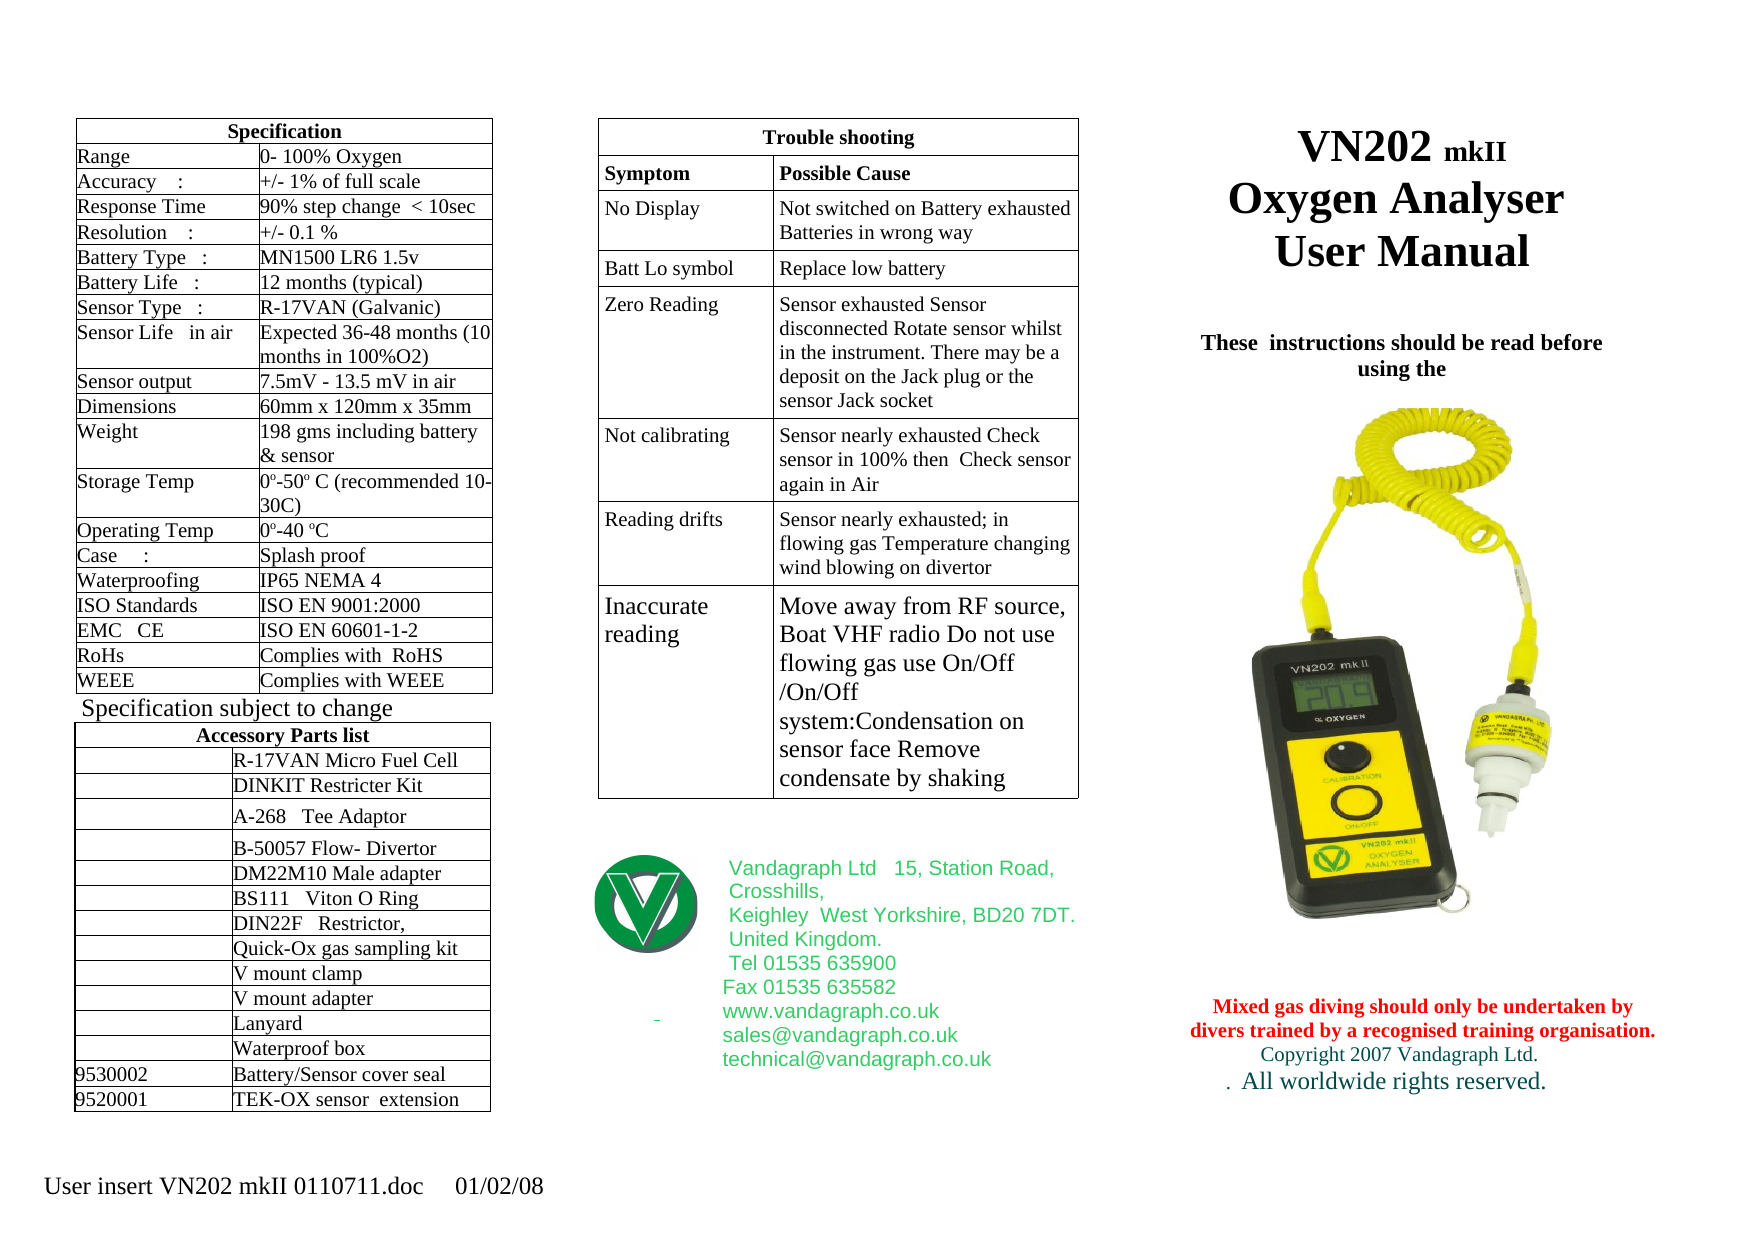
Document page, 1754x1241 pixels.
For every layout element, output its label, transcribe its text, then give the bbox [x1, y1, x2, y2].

table_cell Sensor nearly exhausted Check sensor in 100% then Check sensor again in Air [774, 419, 1078, 501]
table_cell MN1500 LR6 1.5v [260, 245, 492, 269]
table_cell 7.5mV - 13.5 mV in air [260, 369, 492, 393]
text These instructions should be read before [1130, 329, 1673, 355]
table_cell Waterproofing [77, 568, 259, 592]
table_cell ISO EN 60601-1-2 [260, 618, 492, 642]
table_cell Inaccurate reading [599, 586, 773, 798]
table_cell [491, 798, 549, 828]
table_cell [491, 960, 549, 985]
table_cell [491, 910, 549, 935]
table_cell [76, 986, 232, 1010]
table_header [491, 722, 549, 747]
table_cell Not switched on Battery exhausted Batteries in wrong way [774, 191, 1078, 250]
table_header Accessory Parts list [76, 723, 490, 747]
table_cell Accuracy : [77, 169, 259, 193]
table_cell RoHs [77, 643, 259, 667]
text Keighley West Yorkshire, BD20 7DT. United Kingdom. [699, 903, 1130, 951]
table_cell ISO EN 9001:2000 [260, 593, 492, 617]
table_cell [491, 1035, 549, 1060]
text Oxygen Analyser [1130, 171, 1673, 223]
table_cell BS111 Viton O Ring [233, 886, 490, 910]
table_cell Batt Lo symbol [599, 251, 773, 286]
table_cell R-17VAN Micro Fuel Cell [233, 748, 490, 772]
table_cell Reading drifts [599, 502, 773, 585]
table_cell Complies with WEEE [260, 668, 492, 692]
table_cell 60mm x 120mm x 35mm [260, 394, 492, 418]
table_cell DINKIT Restricter Kit [233, 774, 490, 797]
table_cell V mount adapter [233, 986, 490, 1010]
table_cell Lanyard [233, 1011, 490, 1035]
table_cell Complies with RoHS [260, 643, 492, 667]
text sales@vandagraph.co.uk [549, 1023, 1130, 1047]
table_cell [491, 747, 549, 772]
table_cell Range [77, 144, 259, 168]
text technical@vandagraph.co.uk [549, 1047, 1130, 1071]
table_cell Case : [77, 543, 259, 567]
table_cell WEEE [77, 668, 259, 692]
text Fax 01535 635582 [549, 975, 1130, 999]
table_cell TEK-OX sensor extension [233, 1087, 490, 1111]
table_cell V mount clamp [233, 961, 490, 985]
table_cell 90% step change < 10sec [260, 195, 492, 218]
text Copyright 2007 Vandagraph Ltd. [1130, 1042, 1673, 1066]
table_cell +/- 1% of full scale [260, 169, 492, 193]
table_cell Storage Temp [77, 469, 259, 517]
table_cell Sensor Type : [77, 295, 259, 319]
table_cell 198 gms including battery & sensor [260, 419, 492, 467]
table_cell DM22M10 Male adapter [233, 861, 490, 885]
table_cell Splash proof [260, 543, 492, 567]
table_cell IP65 NEMA 4 [260, 568, 492, 592]
table_header Specification [77, 119, 492, 143]
table_cell [491, 1086, 549, 1111]
table_cell Possible Cause [774, 156, 1078, 190]
table_cell Move away from RF source, Boat VHF radio Do not use flowing gas use On/Off /On/Off system:Condensation on sensor face Remove condensate by shaking [774, 586, 1078, 798]
table_cell Response Time [77, 195, 259, 218]
table_cell [491, 885, 549, 910]
table_cell [581, 190, 598, 250]
table_cell B-50057 Flow- Divertor [233, 830, 490, 859]
table_cell Battery/Sensor cover seal [233, 1061, 490, 1086]
table_cell Zero Reading [599, 287, 773, 417]
table_cell [76, 799, 232, 828]
table_cell Battery Type : [77, 245, 259, 269]
text Mixed gas diving should only be undertaken by divers trained by a recognised training organisation. [1189, 993, 1656, 1042]
table_cell Trouble shooting [599, 119, 1078, 155]
text Tel 01535 635900 [549, 951, 1130, 975]
text User Manual [1130, 223, 1673, 276]
table_cell [581, 155, 598, 190]
table_cell [581, 286, 598, 417]
table_cell [76, 1011, 232, 1035]
table_cell [581, 418, 598, 501]
table_cell R-17VAN (Galvanic) [260, 295, 492, 319]
table_cell ISO Standards [77, 593, 259, 617]
table_cell 0o-40 oC [260, 518, 492, 542]
table_cell [76, 830, 232, 859]
text VN202 mkII [1130, 118, 1673, 171]
text . All worldwide rights reserved. [1130, 1066, 1673, 1094]
table_cell Weight [77, 419, 259, 467]
table_cell [491, 1060, 549, 1086]
table_cell [76, 911, 232, 935]
table_cell 9520001 [76, 1087, 232, 1111]
table_cell Symptom [599, 156, 773, 190]
table_cell [76, 748, 232, 772]
table_cell 12 months (typical) [260, 270, 492, 294]
table_cell Replace low battery [774, 251, 1078, 286]
picture [1251, 408, 1552, 919]
table_cell 9530002 [76, 1061, 232, 1086]
table_cell 0o-50o C (recommended 10-30C) [260, 469, 492, 517]
table_cell Quick-Ox gas sampling kit [233, 936, 490, 960]
table_cell [76, 886, 232, 910]
table_cell [491, 935, 549, 960]
table_cell [581, 501, 598, 585]
picture [594, 855, 698, 953]
table_cell Battery Life : [77, 270, 259, 294]
table_cell [581, 118, 598, 155]
text Specification subject to change [44, 693, 549, 722]
table_cell Sensor Life in air [77, 320, 259, 368]
table_cell [76, 936, 232, 960]
table_cell Operating Temp [77, 518, 259, 542]
table_cell [76, 961, 232, 985]
table_cell [491, 829, 549, 859]
table_cell Waterproof box [233, 1036, 490, 1060]
table_cell DIN22F Restrictor, [233, 911, 490, 935]
table_cell Resolution : [77, 220, 259, 244]
table_cell Sensor nearly exhausted; in flowing gas Temperature changing wind blowing on divertor [774, 502, 1078, 585]
table_cell No Display [599, 191, 773, 250]
table_cell [76, 774, 232, 797]
text www.vandagraph.co.uk [549, 999, 1130, 1023]
table_cell Expected 36-48 months (10 months in 100%O2) [260, 320, 492, 368]
table_cell Sensor exhausted Sensor disconnected Rotate sensor whilst in the instrument. There may be a deposit on the Jack plug or the sensor Jack socket [774, 287, 1078, 417]
text using the [1130, 355, 1673, 382]
table_cell [491, 1010, 549, 1035]
table_cell [581, 250, 598, 286]
table_cell 0- 100% Oxygen [260, 144, 492, 168]
table_cell Dimensions [77, 394, 259, 418]
table_cell [491, 860, 549, 885]
text [549, 903, 593, 951]
table_cell [76, 861, 232, 885]
text [549, 855, 593, 903]
table_cell [491, 985, 549, 1010]
table_cell [76, 1036, 232, 1060]
table_cell EMC CE [77, 618, 259, 642]
table_cell [491, 773, 549, 797]
table_cell A-268 Tee Adaptor [233, 799, 490, 828]
table_cell +/- 0.1 % [260, 220, 492, 244]
text Vandagraph Ltd 15, Station Road, Crosshills, [699, 855, 1130, 903]
table_cell Not calibrating [599, 419, 773, 501]
table_cell Sensor output [77, 369, 259, 393]
table_cell [581, 585, 598, 798]
